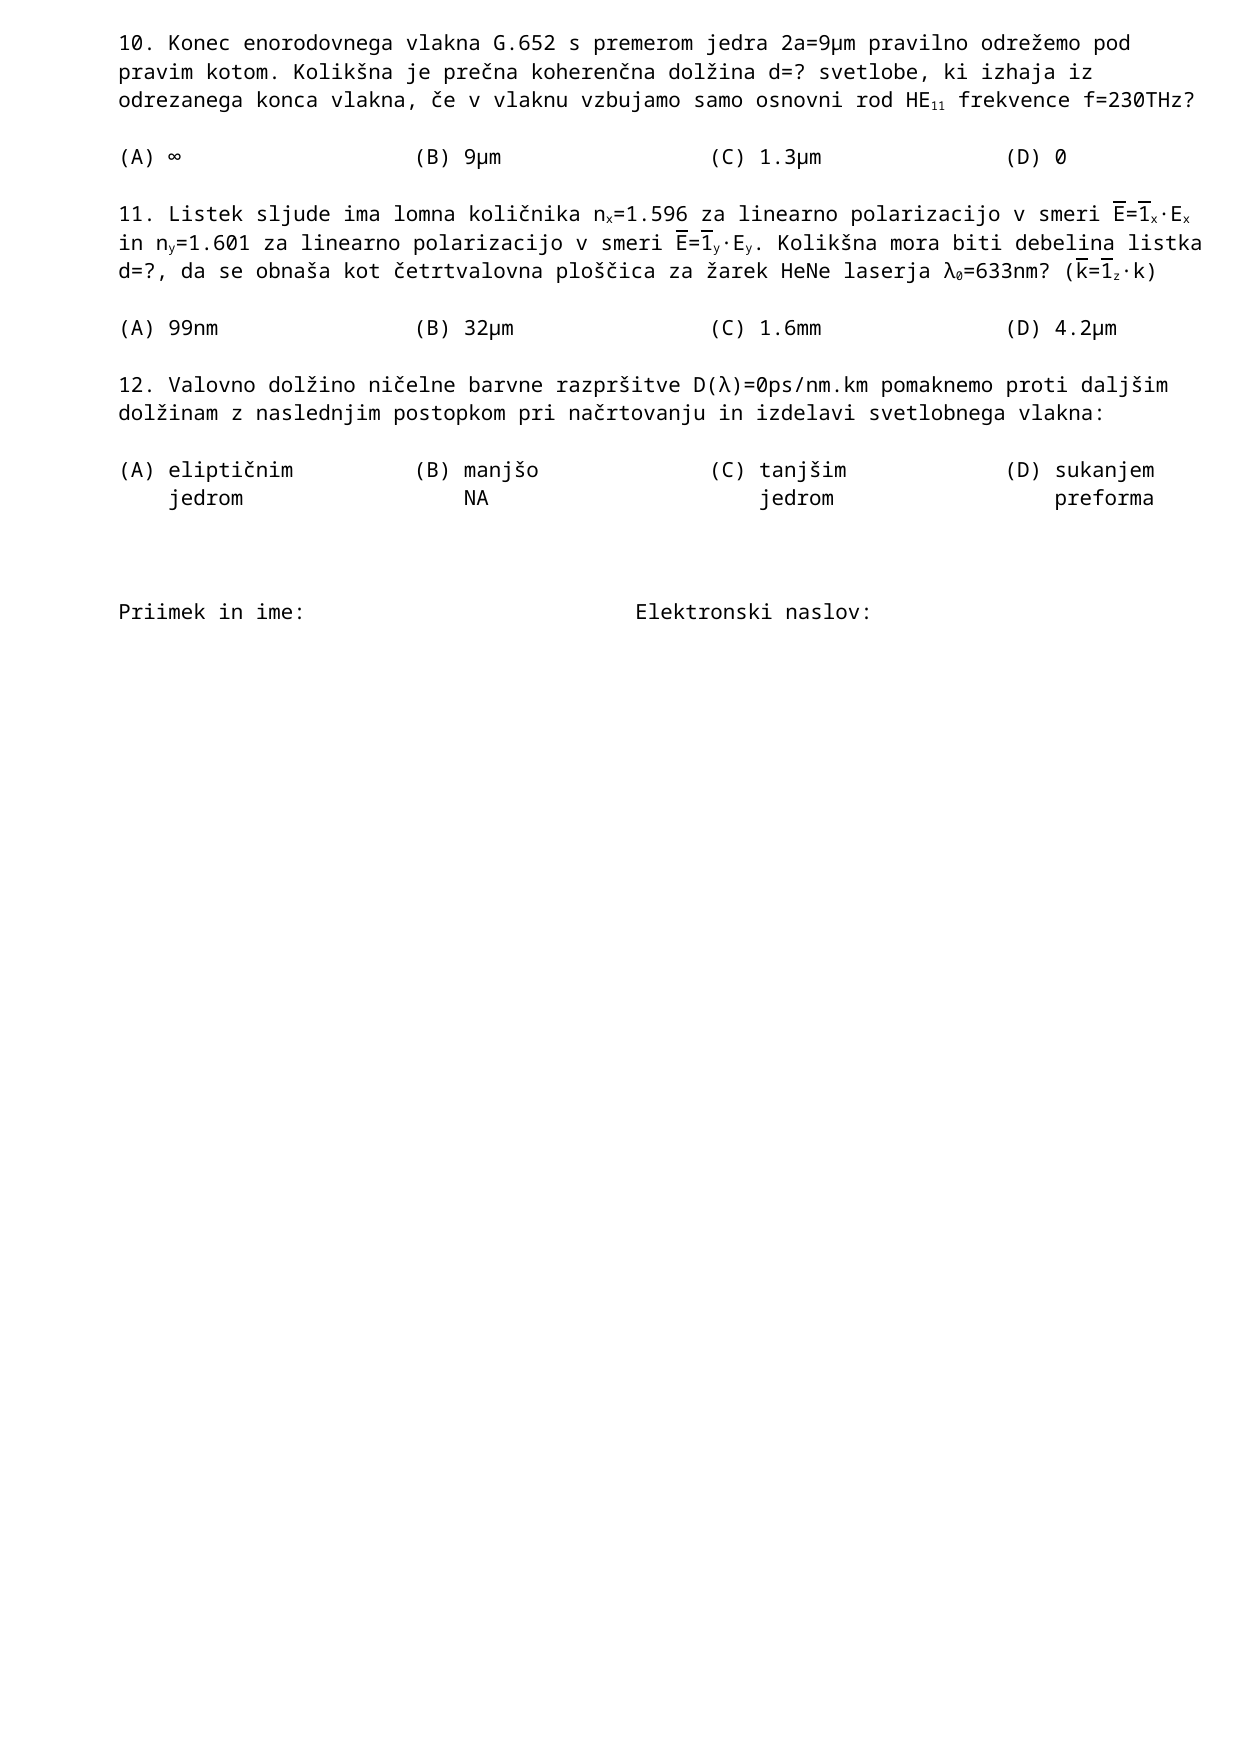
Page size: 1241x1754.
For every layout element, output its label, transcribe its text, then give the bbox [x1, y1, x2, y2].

text jedrom NA jedrom preforma [118, 483, 1212, 512]
text 11. Listek sljude ima lomna količnika nx=1.596 za linearno polarizacijo v smeri E=1x∙Ex in ny=1.601 za linearno polarizacijo v smeri E=1y∙Ey. Kolikšna mora biti debelina listka d=?, da se obnaša kot četrtvalovna ploščica za žarek HeNe laserja λ0=633nm? (k=1z∙k) [118, 199, 1212, 284]
text Priimek in ime: Elektronski naslov: [118, 597, 1212, 626]
text (A) 99nm (B) 32μm (C) 1.6mm (D) 4.2μm [118, 313, 1212, 341]
text 12. Valovno dolžino ničelne barvne razpršitve D(λ)=0ps/nm.km pomaknemo proti daljšim dolžinam z naslednjim postopkom pri načrtovanju in izdelavi svetlobnega vlakna: [118, 370, 1212, 427]
text (A) eliptičnim (B) manjšo (C) tanjšim (D) sukanjem [118, 455, 1212, 483]
text 10. Konec enorodovnega vlakna G.652 s premerom jedra 2a=9μm pravilno odrežemo pod pravim kotom. Kolikšna je prečna koherenčna dolžina d=? svetlobe, ki izhaja iz odrezanega konca vlakna, če v vlaknu vzbujamo samo osnovni rod HE11 frekvence f=230THz? [118, 28, 1212, 114]
text (A) ∞ (B) 9μm (C) 1.3μm (D) 0 [118, 142, 1212, 171]
